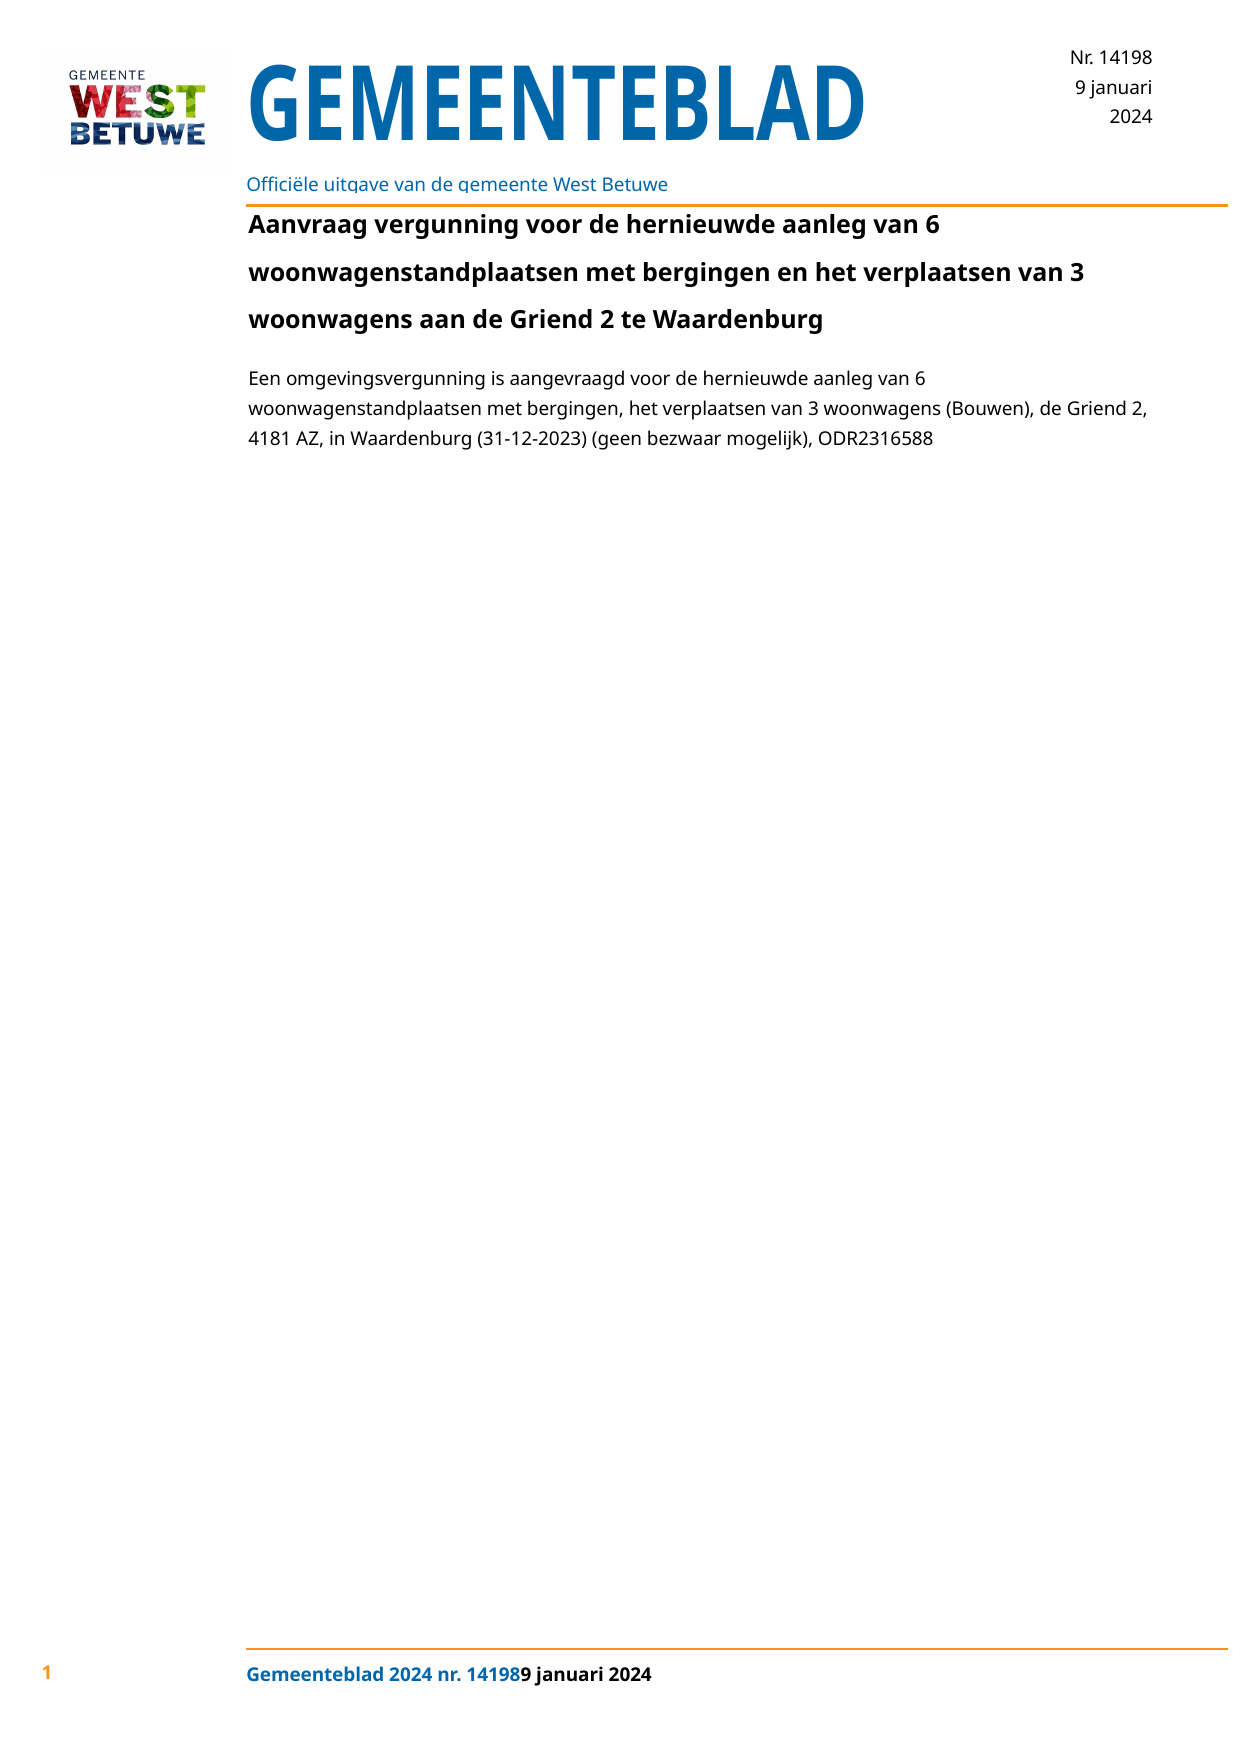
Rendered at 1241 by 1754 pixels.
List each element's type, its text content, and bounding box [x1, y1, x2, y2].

text Een omgevingsvergunning is aangevraagd voor de hernieuwde aanleg van 6 woonwagenstandplaatsen met bergingen, het verplaatsen van 3 woonwagens (Bouwen), de Griend 2, 4181 AZ, in Waardenburg (31-12-2023) (geen bezwaar mogelijk), ODR2316588 [248, 366, 1152, 450]
picture [41, 47, 231, 172]
text Aanvraag vergunning voor de hernieuwde aanleg van 6 woonwagenstandplaatsen met bergingen en het verplaatsen van 3 woonwagens aan de Griend 2 te Waardenburg [248, 207, 1152, 336]
